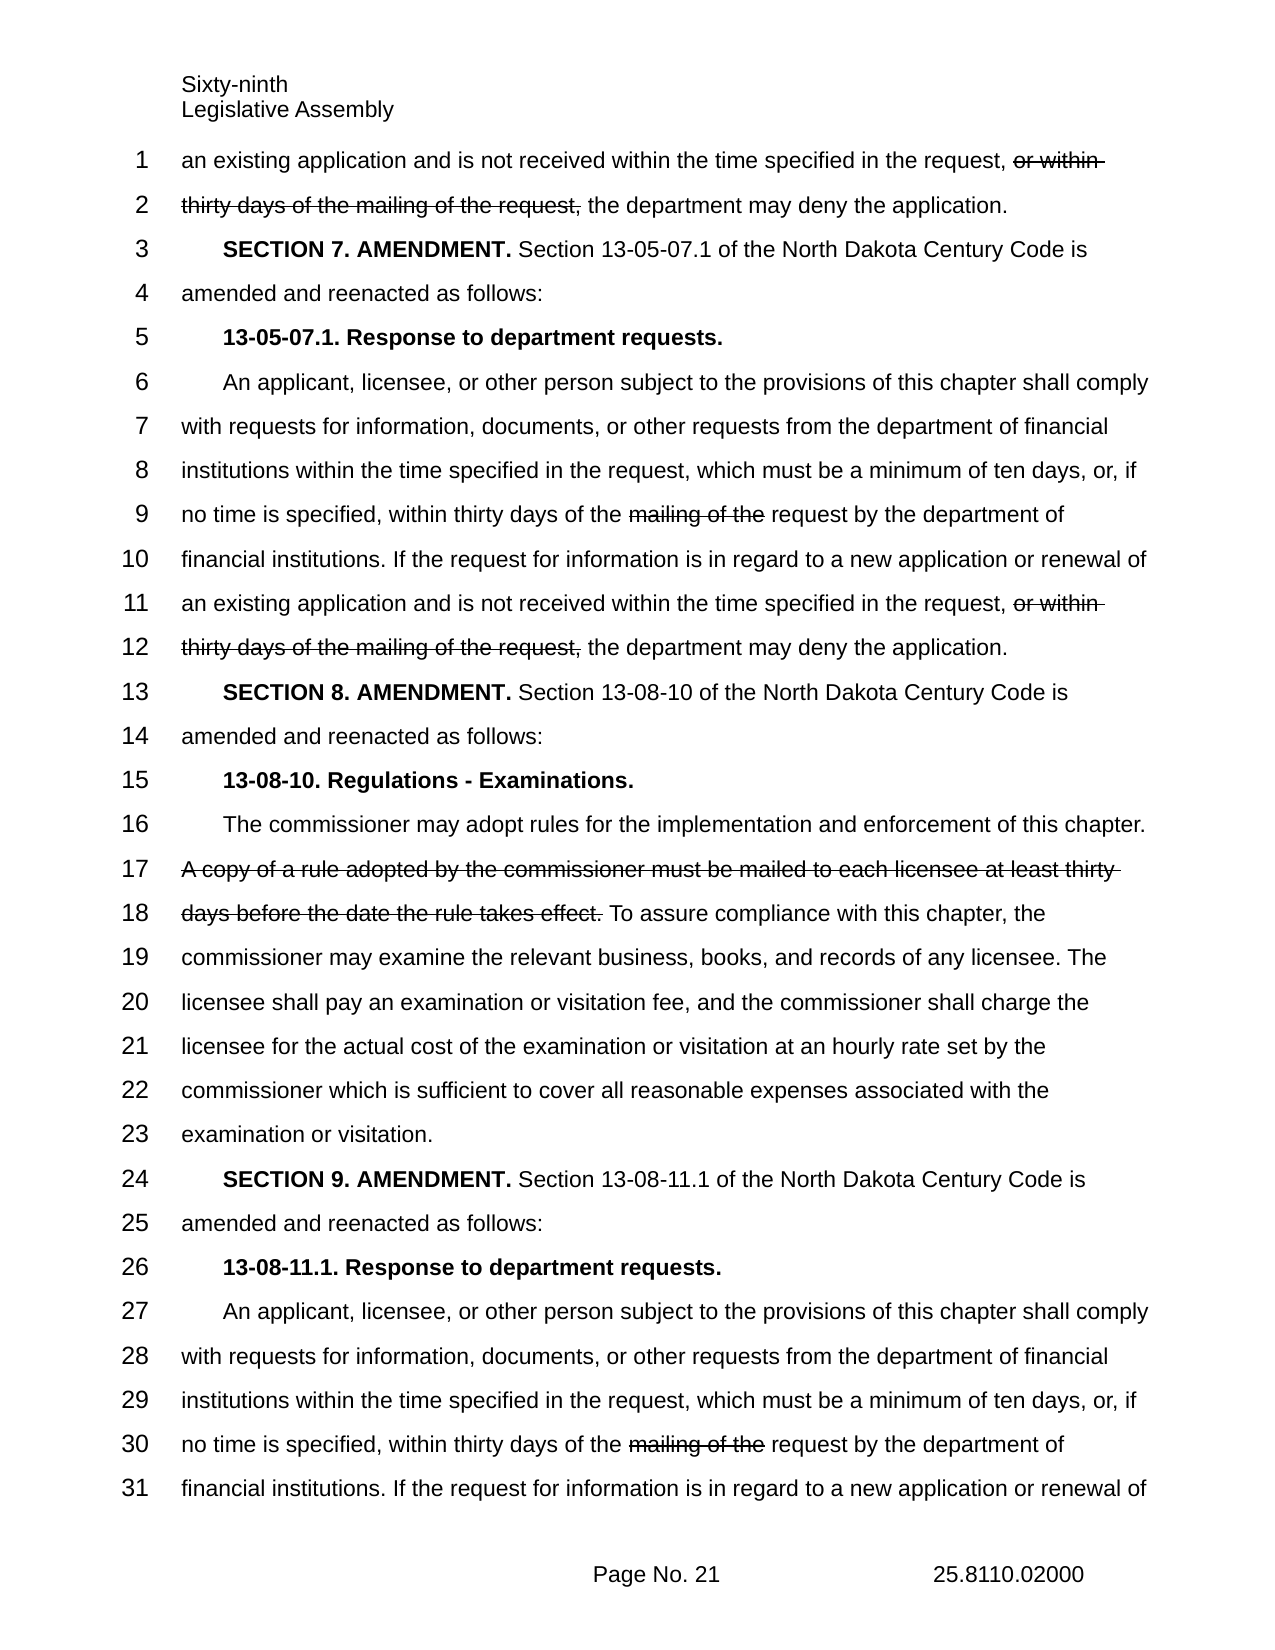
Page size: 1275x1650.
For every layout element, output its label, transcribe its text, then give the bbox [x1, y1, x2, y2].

text The commissioner may adopt rules for the implementation and enforcement of this chapter. A copy of a rule adopted by the commissioner must be mailed to each licensee at least thirty days before the date the rule takes effect. To assure compliance with this chapter, the commissioner may examine the relevant business, books, and records of any licensee. The licensee shall pay an examination or visitation fee, and the commissioner shall charge the licensee for the actual cost of the examination or visitation at an hourly rate set by the commissioner which is sufficient to cover all reasonable expenses associated with the examination or visitation. [181, 797, 1154, 1152]
text An applicant, licensee, or other person subject to the provisions of this chapter shall comply with requests for information, documents, or other requests from the department of financial institutions within the time specified in the request, which must be a minimum of ten days, or, if no time is specified, within thirty days of the mailing of the request by the department of financial institutions. If the request for information is in regard to a new application or renewal of an existing application and is not received within the time specified in the request, or within thirty days of the mailing of the request, the department may deny the application. [181, 355, 1154, 664]
subtitle 13‑08‑11.1. Response to department requests. [181, 1240, 1154, 1284]
subtitle 13‑08‑10. Regulations ‑ Examinations. [181, 753, 1154, 797]
subtitle 13‑05‑07.1. Response to department requests. [181, 310, 1154, 355]
text SECTION 8. AMENDMENT. Section 13‑08‑10 of the North Dakota Century Code is amended and reenacted as follows: [181, 664, 1154, 753]
text an existing application and is not received within the time specified in the request, or within thirty days of the mailing of the request, the department may deny the application. [181, 133, 1154, 222]
text SECTION 7. AMENDMENT. Section 13‑05‑07.1 of the North Dakota Century Code is amended and reenacted as follows: [181, 222, 1154, 310]
text An applicant, licensee, or other person subject to the provisions of this chapter shall comply with requests for information, documents, or other requests from the department of financial institutions within the time specified in the request, which must be a minimum of ten days, or, if no time is specified, within thirty days of the mailing of the request by the department of financial institutions. If the request for information is in regard to a new application or renewal of [181, 1284, 1154, 1506]
text SECTION 9. AMENDMENT. Section 13‑08‑11.1 of the North Dakota Century Code is amended and reenacted as follows: [181, 1152, 1154, 1240]
